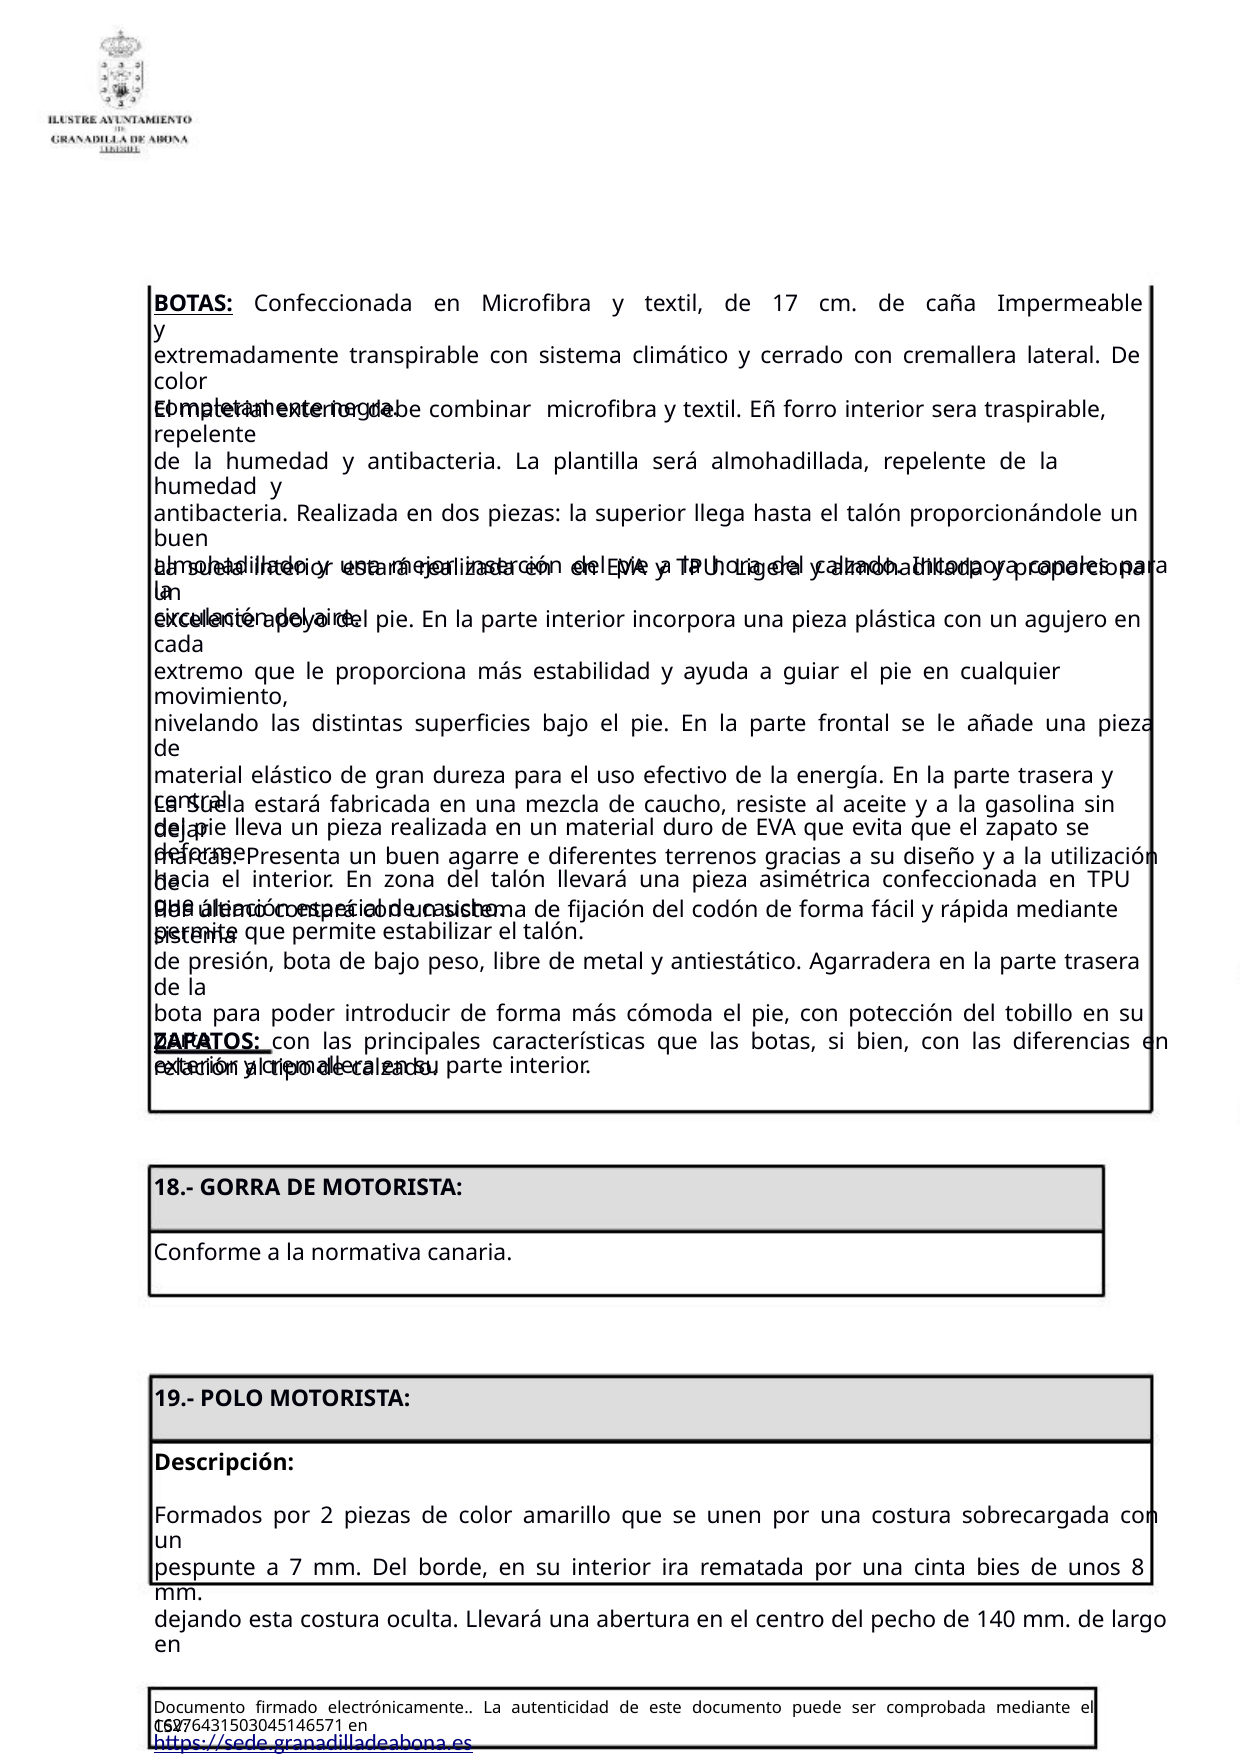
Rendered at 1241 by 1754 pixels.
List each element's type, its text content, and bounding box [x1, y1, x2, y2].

text extremo que le proporciona más estabilidad y ayuda a guiar el pie en cualquier movimiento, [153, 659, 1172, 710]
text Formados por 2 piezas de color amarillo que se unen por una costura sobrecargada con un [154, 1503, 1172, 1554]
text nivelando las distintas superficies bajo el pie. En la parte frontal se le añade una pieza de [153, 711, 1172, 762]
text Conforme a la normativa canaria. [153, 1239, 517, 1265]
text extremadamente transpirable con sistema climático y cerrado con cremallera lateral. De color [153, 343, 1172, 394]
text Documento firmado electrónicamente.. La autenticidad de este documento puede ser comprobada mediante el CSV: [153, 1699, 1113, 1736]
text 19.- POLO MOTORISTA: [154, 1386, 441, 1412]
text Descripción: [154, 1450, 313, 1476]
text excelente apoyo del pie. En la parte interior incorpora una pieza plástica con un agujero en cada [153, 607, 1172, 658]
text BOTAS: Confeccionada en Microfibra y textil, de 17 cm. de caña Impermeable y [153, 291, 1172, 342]
text ZAPATOS: con las principales características que las botas, si bien, con las diferencias en [153, 1029, 1172, 1055]
text La Suela estará fabricada en una mezcla de caucho, resiste al aceite y a la gasolina sin dejar [153, 792, 1172, 843]
text de presión, bota de bajo peso, libre de metal y antiestático. Agarradera en la parte trasera de la [153, 949, 1172, 1001]
text bota para poder introducir de forma más cómoda el pie, con potección del tobillo en su parte [153, 1001, 1172, 1029]
text El material exterior debe combinar microfibra y textil. Eñ forro interior sera traspirable, repelente [153, 397, 1172, 448]
text dejando esta costura oculta. Llevará una abertura en el centro del pecho de 140 mm. de largo en [154, 1607, 1172, 1658]
text La suela interior estará realizada en en EVA y TPU. Ligera y almohadillada y proporciona un [153, 555, 1172, 606]
text material elástico de gran dureza para el uso efectivo de la energía. En la parte trasera y central [153, 763, 1172, 792]
text 16276431503045146571 en https://sede.granadilladeabona.es [153, 1717, 642, 1754]
text marcas. Presenta un buen agarre e diferentes terrenos gracias a su diseño y a la utilización de [153, 844, 1172, 895]
text antibacteria. Realizada en dos piezas: la superior llega hasta el talón proporcionándole un buen [153, 501, 1172, 552]
text pespunte a 7 mm. Del borde, en su interior ira rematada por una cinta bies de unos 8 mm. [154, 1555, 1172, 1606]
text de la humedad y antibacteria. La plantilla será almohadillada, repelente de la humedad y [153, 449, 1172, 500]
text Por último contará con un sistema de fijación del codón de forma fácil y rápida mediante sistema [153, 897, 1172, 948]
text 18.- GORRA DE MOTORISTA: [153, 1175, 499, 1201]
text relación al tipo de calzado. [153, 1055, 1172, 1081]
